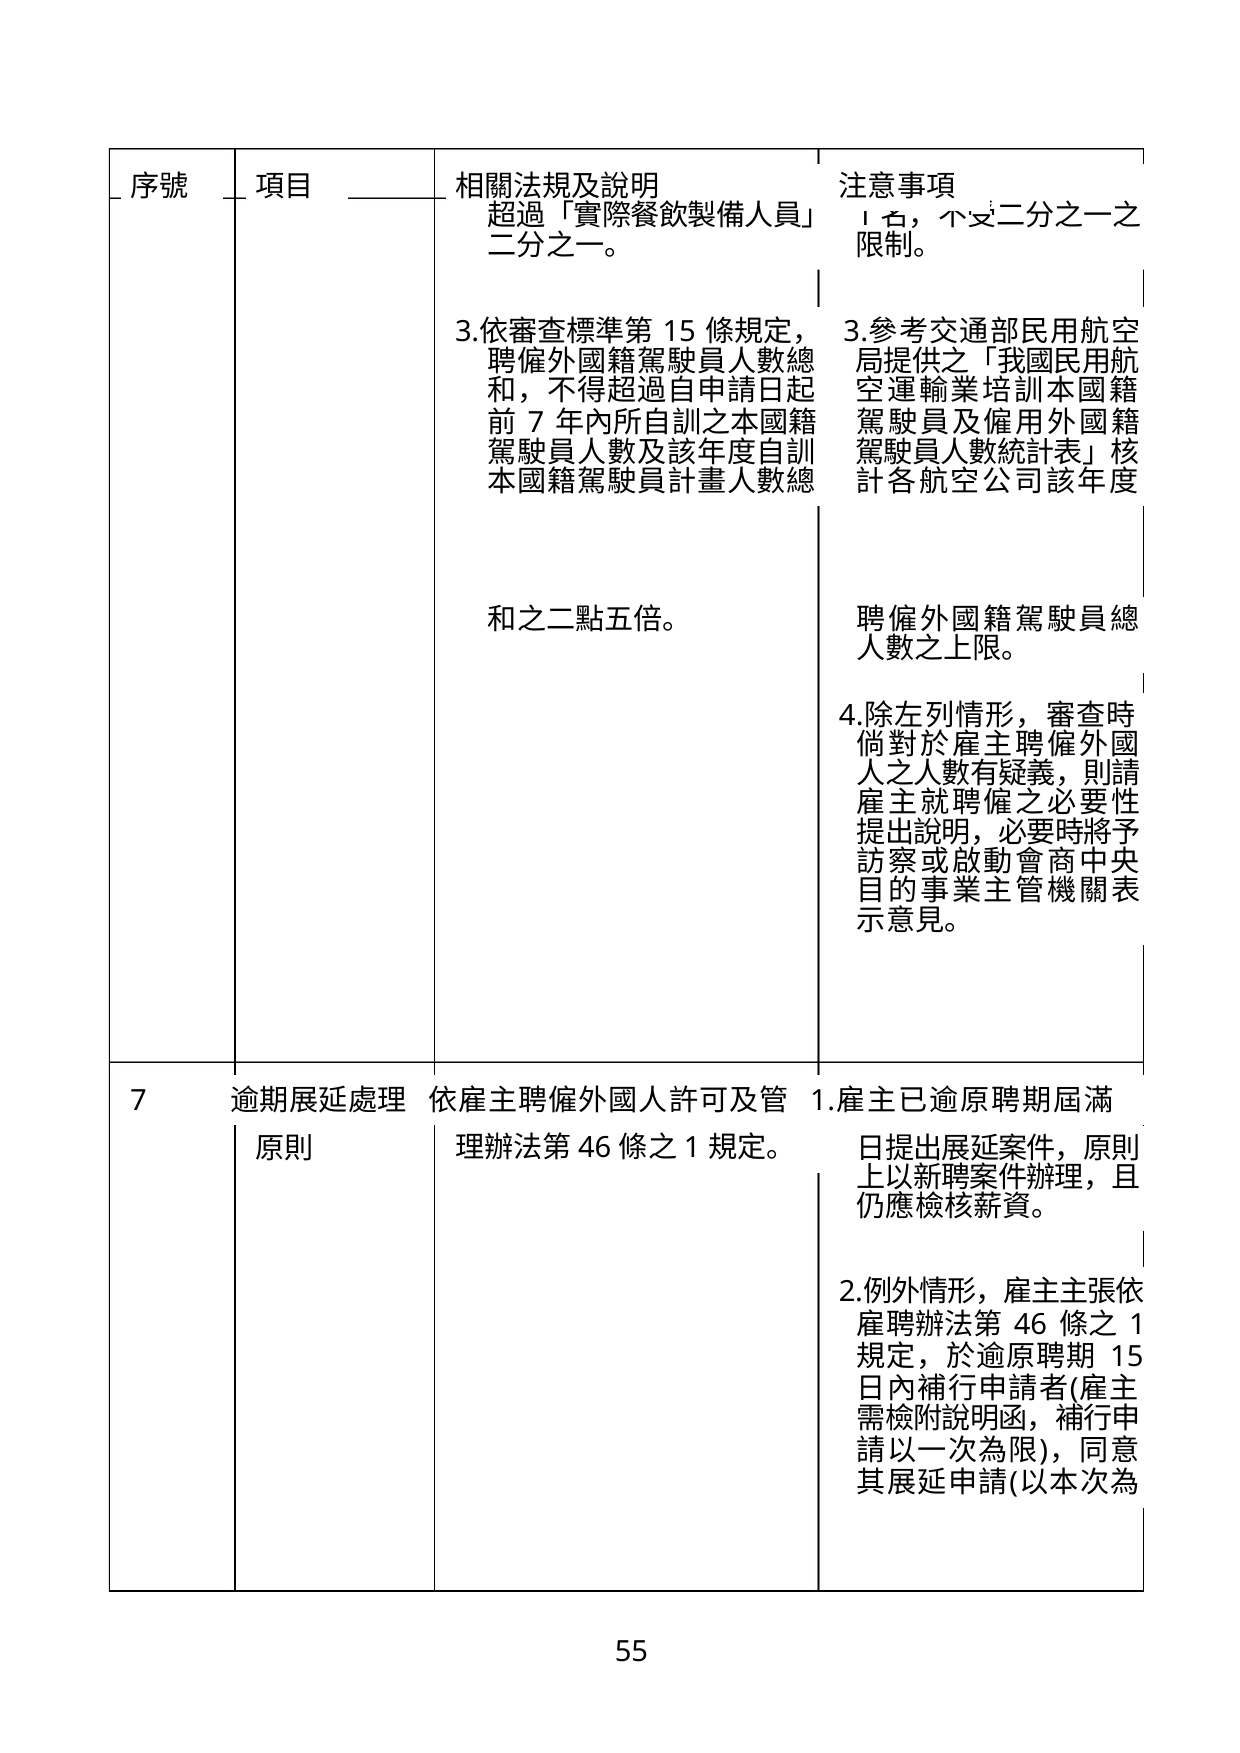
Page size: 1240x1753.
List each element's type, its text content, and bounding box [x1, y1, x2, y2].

text [990, 173, 1226, 202]
text 駕駛員人數及該年度自訓 駕駛員人數統計表」核 [488, 439, 1226, 468]
text 4.除左列情形，審查時 [838, 702, 1168, 731]
text 和之二點五倍。 [488, 606, 718, 635]
text 提出說明，必要時將予 [857, 819, 1168, 848]
text 原則 [255, 1135, 340, 1164]
text 目的事業主管機關表 [857, 877, 1168, 907]
text 理辦法第 46 條之 1 規定。 [455, 1132, 823, 1164]
text 仍應檢核薪資。 [856, 1193, 1175, 1222]
text 規定，於逾原聘期 15 [857, 1341, 1182, 1373]
text 訪察或啟動會商中央 [857, 848, 1168, 877]
text 聘僱外國籍駕駛員人數總 局提供之「我國民用航 [488, 348, 1226, 377]
text 相關法規及說明 [455, 173, 830, 202]
picture [108, 148, 1144, 1592]
text 前 7 年內所自訓之本國籍 駕駛員及僱用外國籍 [488, 407, 1226, 439]
text 項目 [255, 173, 340, 202]
text 超過「實際餐飲製備人員」 1名，不受二分之一之 [488, 202, 1226, 232]
text 注意事項 [838, 173, 982, 202]
text 日內補行申請者(雇主 [857, 1373, 1182, 1405]
text 上以新聘案件辦理，且 [856, 1164, 1175, 1193]
text 3.依審查標準第 15 條規定， 3.參考交通部民用航空 [455, 316, 1226, 348]
text 請以一次為限)，同意 [857, 1435, 1182, 1467]
text 其展延申請(以本次為 [857, 1467, 1182, 1499]
text 序號 [130, 173, 214, 202]
text 55 [614, 1635, 670, 1668]
text 和，不得超過自申請日起 空運輸業培訓本國籍 [488, 377, 1226, 407]
text 逾期展延處理 依雇主聘僱外國人許可及管 1.雇主已逾原聘期屆滿 [230, 1084, 1231, 1116]
text 雇主就聘僱之必要性 [857, 789, 1168, 819]
text 需檢附說明函，補行申 [857, 1405, 1182, 1435]
text 人之人數有疑義，則請 [857, 760, 1168, 789]
text 二分之一。 限制。 [488, 232, 1226, 261]
text 聘僱外國籍駕駛員總 [856, 606, 1166, 635]
text 本國籍駕駛員計畫人數總 計各航空公司該年度 [488, 468, 1226, 497]
text 示意見。 [857, 907, 1168, 936]
text 人數之上限。 [856, 635, 1166, 664]
text 倘對於雇主聘僱外國 [857, 731, 1168, 760]
text 雇聘辦法第 46 條之 1 [857, 1308, 1182, 1341]
text 2.例外情形，雇主主張依 [838, 1276, 1182, 1308]
text 7 [130, 1087, 170, 1116]
text 日提出展延案件，原則 [856, 1135, 1175, 1164]
